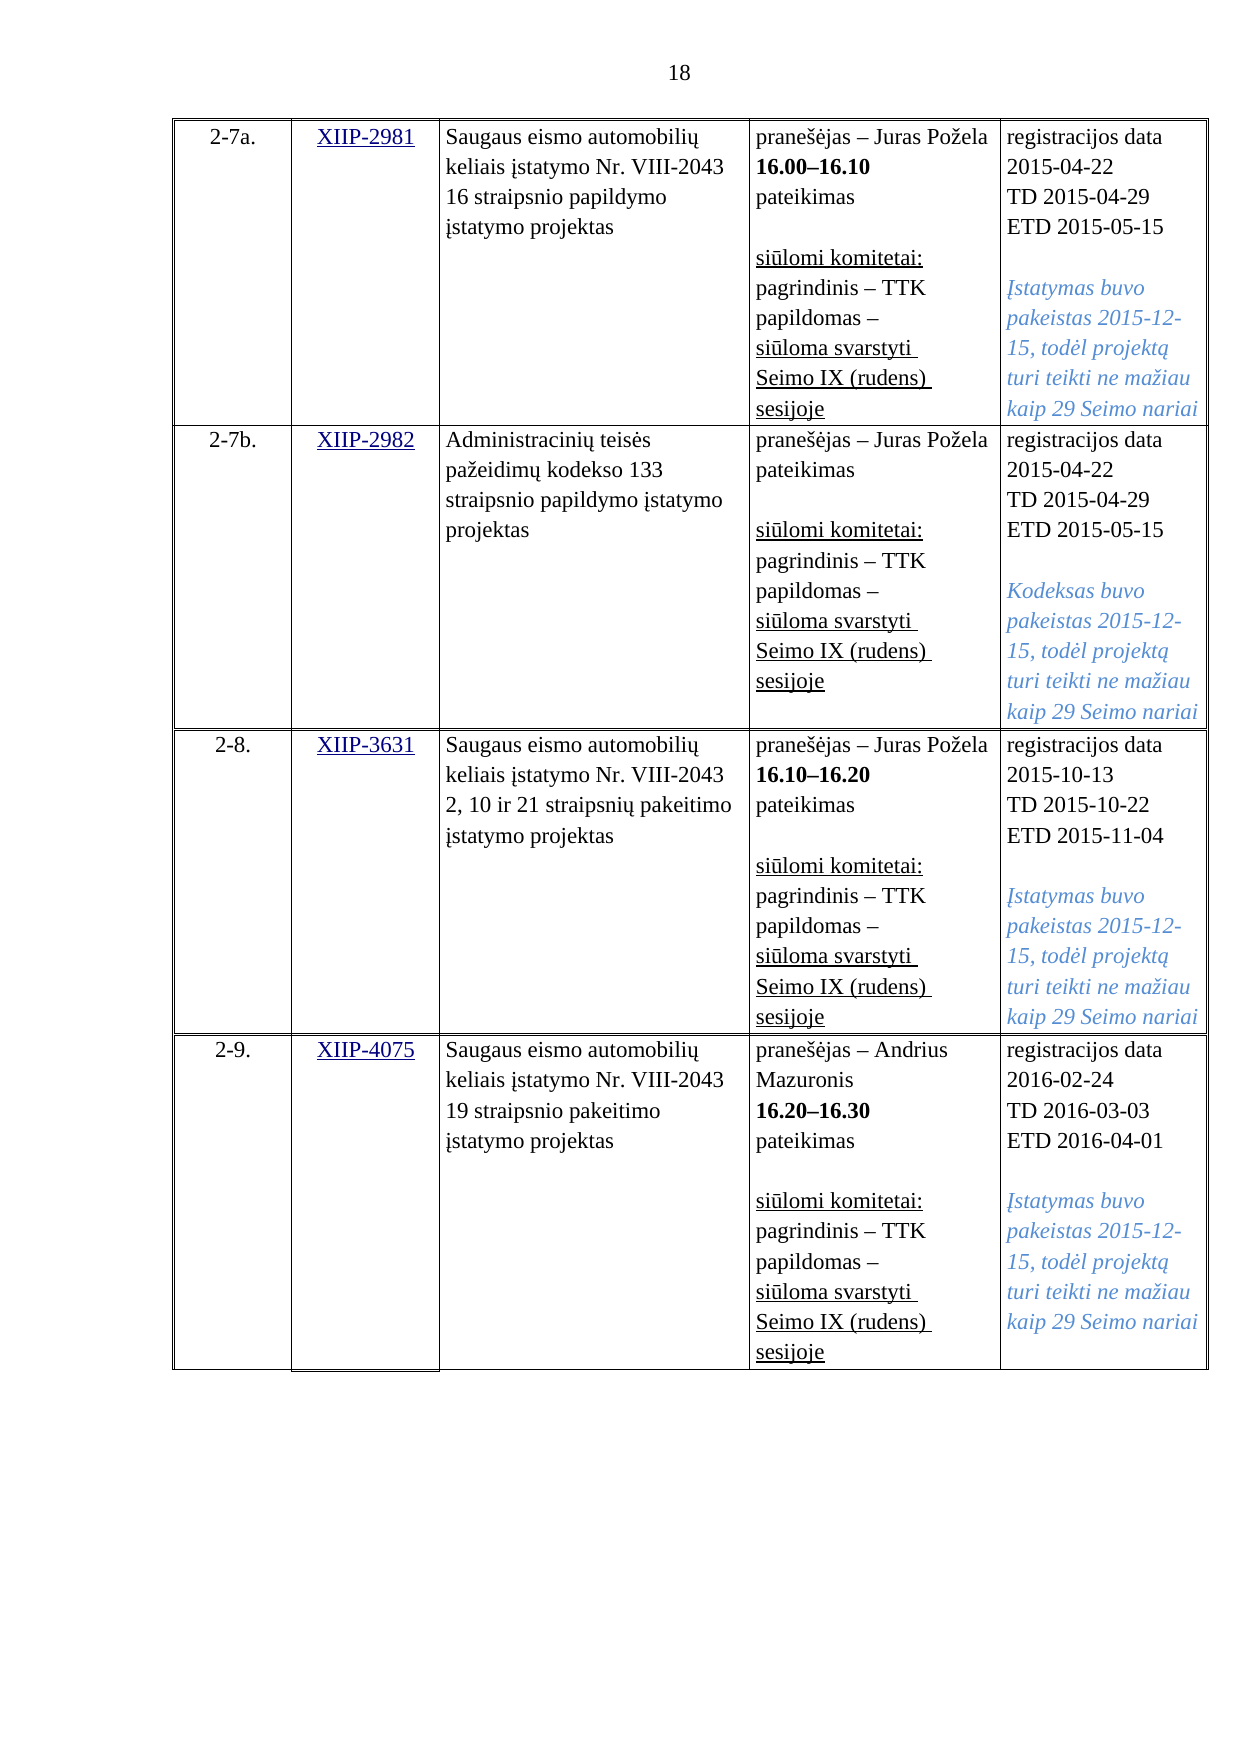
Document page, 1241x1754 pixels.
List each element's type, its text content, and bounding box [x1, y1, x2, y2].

table_cell pranešėjas – Juras Požela 16.00–16.10 pateikimas siūlomi komitetai: pagrindinis – TTK papildomas – siūloma svarstyti Seimo IX (rudens) sesijoje [750, 121, 1000, 425]
table_cell XIIP-3631 [292, 731, 439, 1033]
table_cell Administracinių teisės pažeidimų kodekso 133 straipsnio papildymo įstatymo projektas [440, 426, 749, 728]
table_cell XIIP-2981 [292, 121, 439, 425]
table_cell pranešėjas – Andrius Mazuronis 16.20–16.30 pateikimas siūlomi komitetai: pagrindinis – TTK papildomas – siūloma svarstyti Seimo IX (rudens) sesijoje [750, 1036, 1000, 1369]
table_cell 2-7b. [175, 426, 291, 728]
table_cell pranešėjas – Juras Požela pateikimas siūlomi komitetai: pagrindinis – TTK papildomas – siūloma svarstyti Seimo IX (rudens) sesijoje [750, 426, 1000, 728]
table_cell 2-8. [175, 731, 291, 1033]
table_cell registracijos data 2016-02-24 TD 2016-03-03 ETD 2016-04-01 Įstatymas buvo pakeistas 2015-12-15, todėl projektą turi teikti ne mažiau kaip 29 Seimo nariai [1001, 1036, 1206, 1369]
table_cell registracijos data 2015-04-22 TD 2015-04-29 ETD 2015-05-15 Kodeksas buvo pakeistas 2015-12-15, todėl projektą turi teikti ne mažiau kaip 29 Seimo nariai [1001, 426, 1206, 728]
table_cell Saugaus eismo automobilių keliais įstatymo Nr. VIII-2043 19 straipsnio pakeitimo įstatymo projektas [440, 1036, 749, 1369]
table_cell Saugaus eismo automobilių keliais įstatymo Nr. VIII-2043 2, 10 ir 21 straipsnių pakeitimo įstatymo projektas [440, 731, 749, 1033]
table_cell pranešėjas – Juras Požela 16.10–16.20 pateikimas siūlomi komitetai: pagrindinis – TTK papildomas – siūloma svarstyti Seimo IX (rudens) sesijoje [750, 731, 1000, 1033]
table_cell 2-7a. [175, 121, 291, 425]
table_cell registracijos data 2015-04-22 TD 2015-04-29 ETD 2015-05-15 Įstatymas buvo pakeistas 2015-12-15, todėl projektą turi teikti ne mažiau kaip 29 Seimo nariai [1001, 121, 1206, 425]
table_cell XIIP-4075 [292, 1036, 439, 1369]
table_cell registracijos data 2015-10-13 TD 2015-10-22 ETD 2015-11-04 Įstatymas buvo pakeistas 2015-12-15, todėl projektą turi teikti ne mažiau kaip 29 Seimo nariai [1001, 731, 1206, 1033]
table_cell Saugaus eismo automobilių keliais įstatymo Nr. VIII-2043 16 straipsnio papildymo įstatymo projektas [440, 121, 749, 425]
table_cell XIIP-2982 [292, 426, 439, 728]
table_cell 2-9. [175, 1036, 291, 1369]
